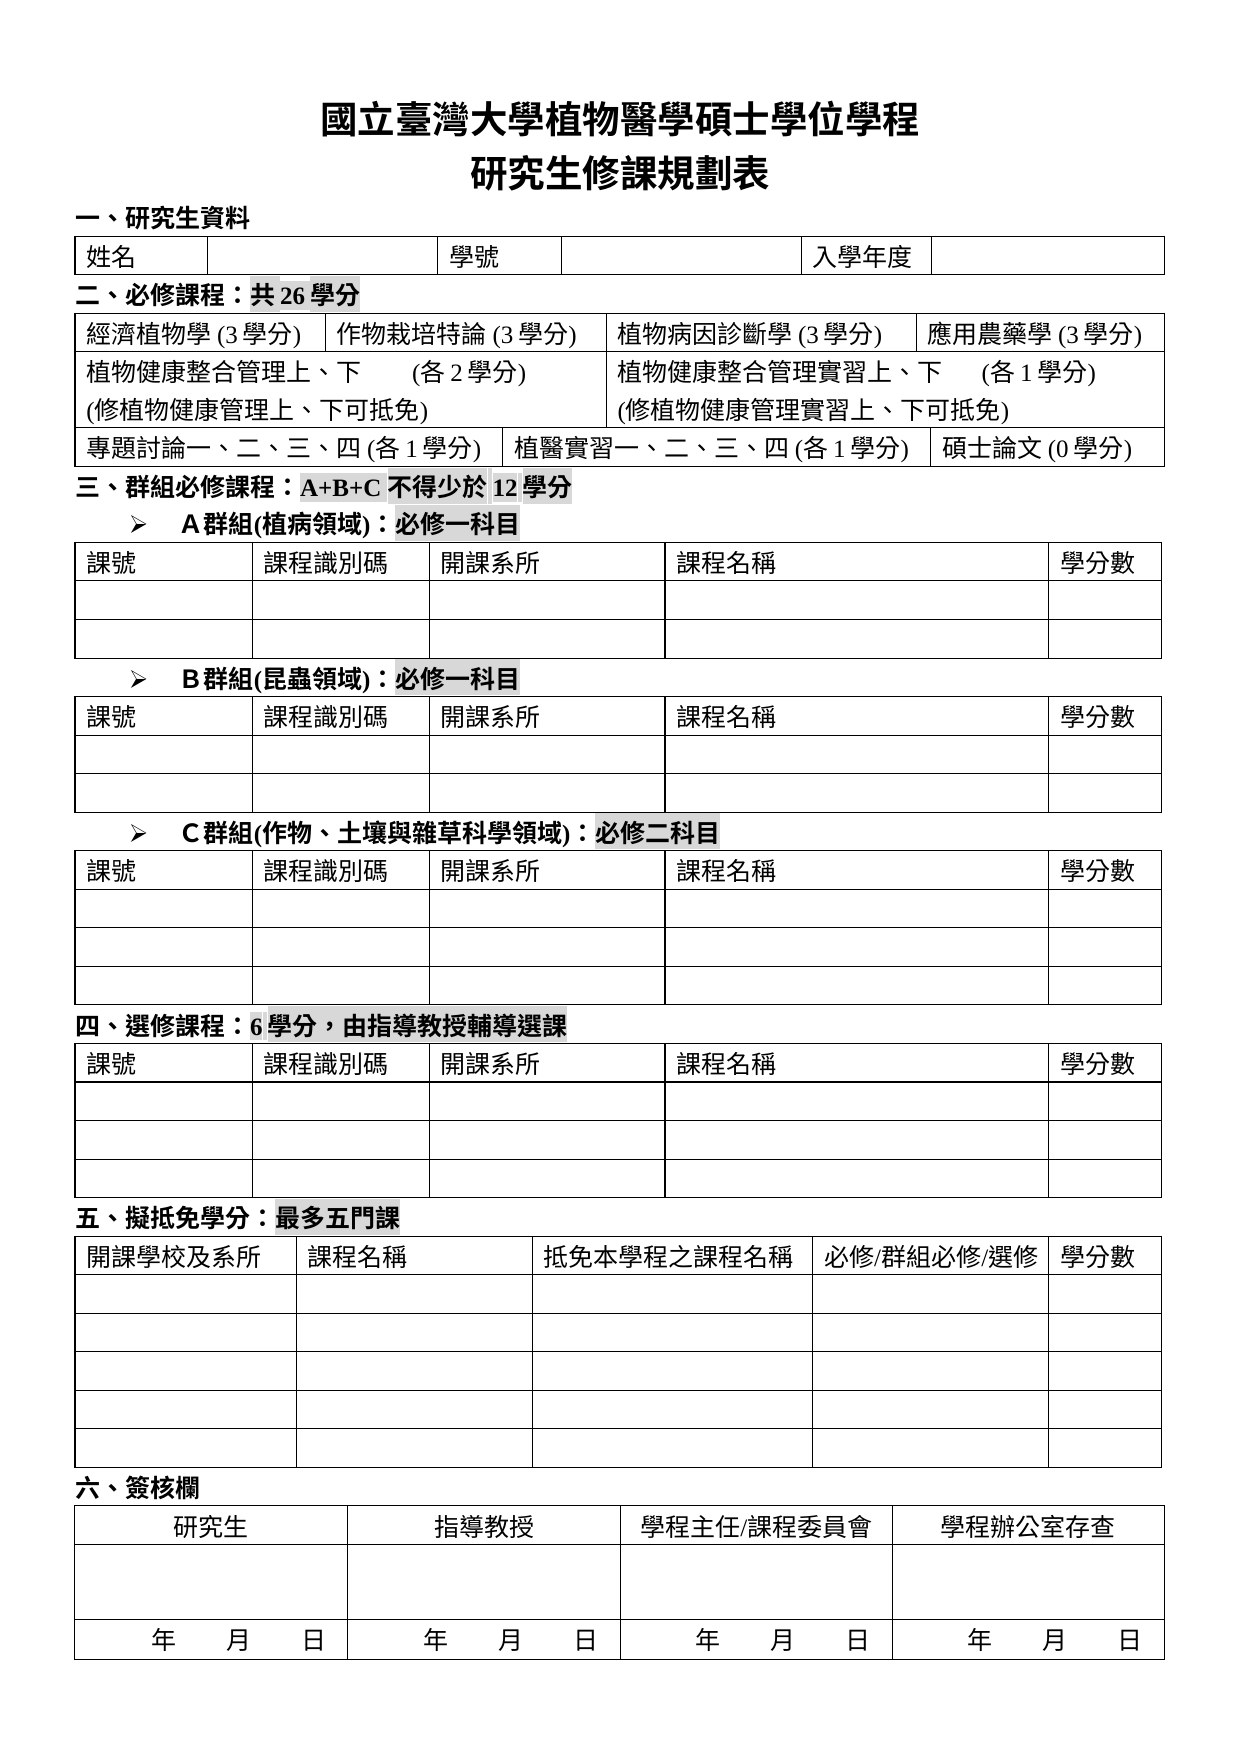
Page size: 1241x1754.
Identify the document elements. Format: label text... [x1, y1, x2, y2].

table_header 開課系所 [430, 543, 664, 580]
table_header [208, 237, 437, 274]
table_header 課程名稱 [666, 851, 1048, 889]
table_header 入學年度 [802, 237, 931, 274]
table_cell [297, 1275, 532, 1313]
table_cell [1049, 774, 1161, 812]
table_cell [666, 620, 1048, 657]
table_cell [666, 1160, 1048, 1197]
table_cell [813, 1429, 1048, 1467]
table_header 抵免本學程之課程名稱 [533, 1237, 812, 1274]
table_cell [430, 620, 664, 657]
table_cell [533, 1314, 812, 1351]
table_cell [76, 1275, 296, 1313]
table_header 開課系所 [430, 1044, 664, 1081]
table_cell 年 月 日 [348, 1620, 620, 1659]
table_cell [253, 1160, 429, 1197]
table_header 學號 [438, 237, 561, 274]
text 四、選修課程：6學分，由指導教授輔導選課 [75, 1005, 1165, 1043]
table_cell [666, 581, 1048, 619]
table_header 學分數 [1049, 1237, 1161, 1274]
table_cell [253, 736, 429, 773]
table_cell 專題討論一、二、三、四 (各1學分) [76, 428, 502, 466]
table_header 學程辦公室存查 [893, 1506, 1164, 1544]
table_header 植物病因診斷學 (3學分) [607, 314, 916, 351]
table_header 開課學校及系所 [76, 1237, 296, 1274]
table_header 必修/群組必修/選修 [813, 1237, 1048, 1274]
table_cell [253, 967, 429, 1004]
table_cell [1049, 581, 1161, 619]
table_cell [1049, 1391, 1161, 1428]
table_cell [76, 1314, 296, 1351]
table_cell [430, 967, 664, 1004]
table_cell [430, 1160, 664, 1197]
table_cell [666, 1083, 1048, 1120]
table_cell [430, 1121, 664, 1158]
table_cell [533, 1352, 812, 1390]
table_cell [813, 1275, 1048, 1313]
table_cell [813, 1314, 1048, 1351]
table_cell [253, 1121, 429, 1158]
table_cell [666, 736, 1048, 773]
text 一、研究生資料 [75, 198, 1165, 236]
table_header 課程名稱 [297, 1237, 532, 1274]
table_header 課號 [76, 851, 252, 889]
table_cell [76, 1160, 252, 1197]
list Ａ群組(植病領域)：必修一科目 [128, 504, 1165, 542]
table_cell 植物健康整合管理實習上、下 (各1學分) (修植物健康管理實習上、下可抵免) [607, 352, 1164, 427]
text 研究生修課規劃表 [75, 144, 1165, 198]
table_cell [1049, 928, 1161, 966]
table_cell [253, 928, 429, 966]
table_header 課程名稱 [666, 697, 1048, 734]
table_header 姓名 [76, 237, 207, 274]
table_cell [348, 1545, 620, 1618]
list Ｂ群組(昆蟲領域)：必修一科目 [128, 658, 1165, 696]
text 二、必修課程：共26學分 [75, 275, 1165, 313]
table_cell [1049, 1275, 1161, 1313]
table_header 學程主任/課程委員會 [621, 1506, 892, 1544]
table_header 課程識別碼 [253, 697, 429, 734]
table_header 研究生 [75, 1506, 347, 1544]
table_cell [1049, 1314, 1161, 1351]
table_cell [297, 1314, 532, 1351]
table_cell [666, 890, 1048, 927]
table_cell [1049, 967, 1161, 1004]
table_cell [76, 928, 252, 966]
table_cell [76, 1121, 252, 1158]
table_cell [430, 1083, 664, 1120]
table_cell [76, 736, 252, 773]
table_cell [430, 928, 664, 966]
table_cell [76, 1352, 296, 1390]
text 三、群組必修課程：A+B+C 不得少於12學分 [75, 467, 1165, 504]
table_cell [533, 1275, 812, 1313]
table_cell [297, 1391, 532, 1428]
table_header 開課系所 [430, 851, 664, 889]
table_header 開課系所 [430, 697, 664, 734]
table_cell [253, 774, 429, 812]
table_header [932, 237, 1164, 274]
table_cell 年 月 日 [621, 1620, 892, 1659]
table_cell [666, 1121, 1048, 1158]
table_cell [666, 967, 1048, 1004]
table_cell [76, 581, 252, 619]
table_cell [1049, 890, 1161, 927]
text 五、擬抵免學分：最多五門課 [75, 1198, 1165, 1236]
table_cell [76, 1429, 296, 1467]
table_header 課程名稱 [666, 1044, 1048, 1081]
table_header 經濟植物學 (3學分) [76, 314, 325, 351]
table_header 課程識別碼 [253, 1044, 429, 1081]
table_cell [1049, 1121, 1161, 1158]
table_cell [297, 1352, 532, 1390]
table_header 學分數 [1049, 697, 1161, 734]
table_header 課號 [76, 1044, 252, 1081]
table_cell [430, 774, 664, 812]
table_cell 年 月 日 [75, 1620, 347, 1659]
table_cell [430, 581, 664, 619]
table_cell [1049, 1352, 1161, 1390]
table_header 課號 [76, 697, 252, 734]
table_header 課程識別碼 [253, 851, 429, 889]
table_header 課號 [76, 543, 252, 580]
table_cell [1049, 1083, 1161, 1120]
table_cell [75, 1545, 347, 1618]
text 國立臺灣大學植物醫學碩士學位學程 [75, 89, 1165, 144]
table_cell 植醫實習一、二、三、四 (各1學分) [503, 428, 930, 466]
text 六、簽核欄 [75, 1468, 1165, 1505]
table_cell [666, 774, 1048, 812]
table_cell [253, 581, 429, 619]
table_cell [430, 736, 664, 773]
table_cell [1049, 1429, 1161, 1467]
table_cell [1049, 1160, 1161, 1197]
table_cell [621, 1545, 892, 1618]
table_cell [533, 1391, 812, 1428]
table_cell [76, 774, 252, 812]
table_cell [813, 1352, 1048, 1390]
table_cell 年 月 日 [893, 1620, 1164, 1659]
table_cell [1049, 620, 1161, 657]
table_header 學分數 [1049, 543, 1161, 580]
table_cell 植物健康整合管理上、下 (各2學分) (修植物健康管理上、下可抵免) [76, 352, 606, 427]
table_cell [666, 928, 1048, 966]
table_cell [253, 620, 429, 657]
table_cell 碩士論文 (0學分) [931, 428, 1164, 466]
table_cell [76, 890, 252, 927]
table_header 學分數 [1049, 1044, 1161, 1081]
table_cell [253, 890, 429, 927]
table_header 指導教授 [348, 1506, 620, 1544]
table_header 學分數 [1049, 851, 1161, 889]
table_header [562, 237, 801, 274]
table_cell [76, 1391, 296, 1428]
table_cell [533, 1429, 812, 1467]
table_header 應用農藥學 (3學分) [917, 314, 1164, 351]
table_header 作物栽培特論 (3學分) [326, 314, 606, 351]
table_cell [813, 1391, 1048, 1428]
table_cell [76, 1083, 252, 1120]
table_cell [253, 1083, 429, 1120]
table_header 課程名稱 [666, 543, 1048, 580]
table_cell [893, 1545, 1164, 1618]
table_header 課程識別碼 [253, 543, 429, 580]
list Ｃ群組(作物、土壤與雜草科學領域)：必修二科目 [128, 813, 1165, 850]
table_cell [297, 1429, 532, 1467]
table_cell [76, 967, 252, 1004]
table_cell [1049, 736, 1161, 773]
table_cell [430, 890, 664, 927]
table_cell [76, 620, 252, 657]
